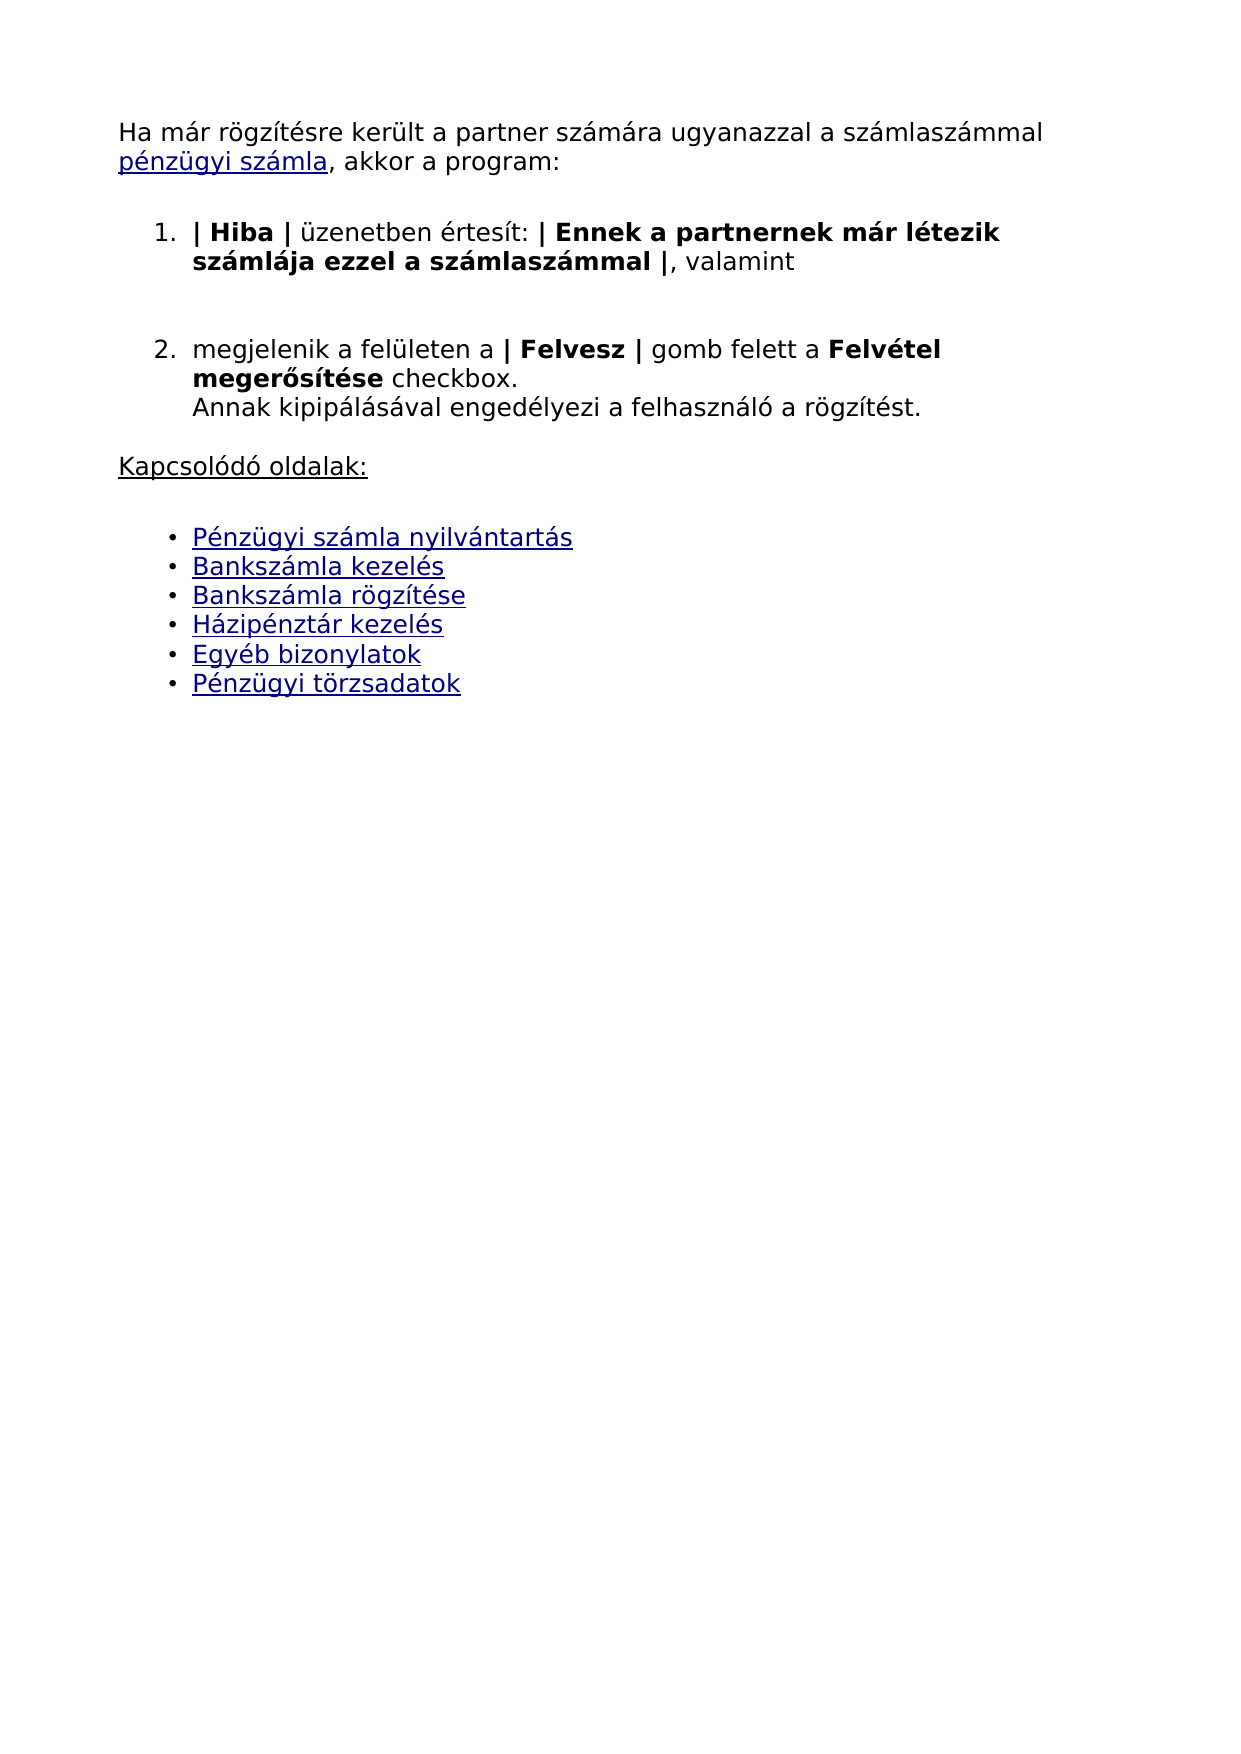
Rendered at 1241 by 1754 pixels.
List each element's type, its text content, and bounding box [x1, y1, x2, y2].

list Házipénztár kezelés [177, 611, 1122, 640]
list Pénzügyi számla nyilvántartás [177, 523, 1122, 552]
list Bankszámla rögzítése [177, 582, 1122, 611]
list Egyéb bizonylatok [177, 640, 1122, 669]
list | Hiba | üzenetben értesít: | Ennek a partnernek már létezik számlája ezzel a számlaszámmal |, valamint [177, 218, 1122, 335]
list Pénzügyi törzsadatok [177, 669, 1122, 698]
text Ha már rögzítésre került a partner számára ugyanazzal a számlaszámmal pénzügyi számla, akkor a program: [118, 118, 1122, 176]
list megjelenik a felületen a | Felvesz | gomb felett a Felvétel megerősítése checkbox. Annak kipipálásával engedélyezi a felhasználó a rögzítést. [177, 335, 1122, 423]
text Kapcsolódó oldalak: [118, 452, 1122, 481]
list Bankszámla kezelés [177, 552, 1122, 582]
